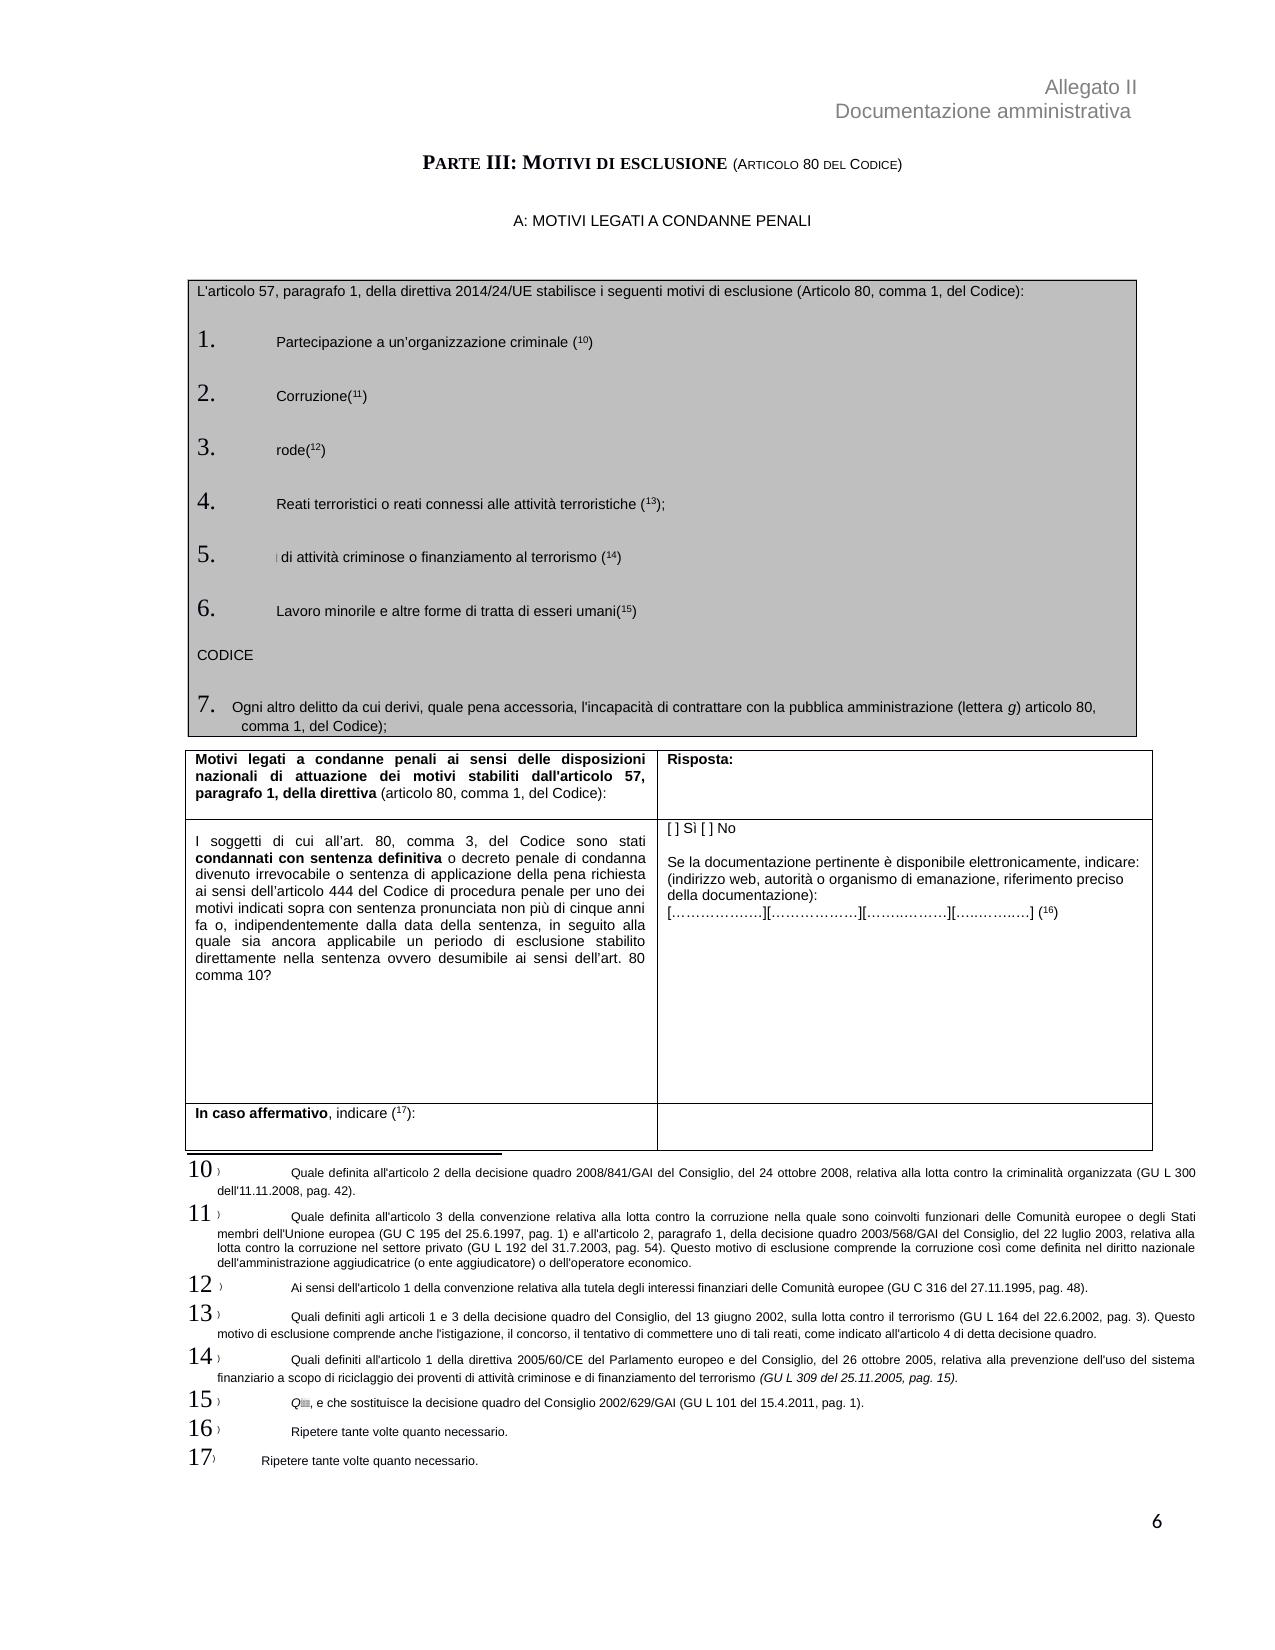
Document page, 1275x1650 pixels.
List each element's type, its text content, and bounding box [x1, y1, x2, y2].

list Riciclaggio di proventi di attività criminose o finanziamento al terrorismo (); [189, 536, 1136, 568]
text L'articolo 57, paragrafo 1, della direttiva 2014/24/UE stabilisce i seguenti motivi di esclusione (Articolo 80, comma 1, del Codice): [189, 281, 1136, 299]
list Frode(); [189, 429, 1136, 461]
table_header Motivi legati a condanne penali ai sensi delle disposizioni nazionali di attuazione dei motivi stabiliti dall'articolo 57, paragrafo 1, della direttiva (articolo 80, comma 1, del Codice): [186, 751, 657, 819]
table_cell [658, 1104, 1152, 1150]
list ) Quali definiti agli articoli 1 e 3 della decisione quadro del Consiglio, del 13 giugno 2002, sulla lotta contro il terrorismo (GU L 164 del 22.6.2002, pag. 3). Questo motivo di esclusione comprende anche l'istigazione, il concorso, il tentativo di commettere uno di tali reati, come indicato all'articolo 4 di detta decisione quadro. [187, 1298, 1197, 1341]
list Corruzione() [189, 375, 1136, 407]
list ) Quale definita all'articolo 2 della decisione quadro 2008/841/GAI del Consiglio, del 24 ottobre 2008, relativa alla lotta contro la criminalità organizzata (GU L 300 dell'11.11.2008, pag. 42). [187, 1154, 1197, 1198]
table_header Risposta: [658, 751, 1152, 819]
list ) Quali definiti all'articolo 1 della direttiva 2005/60/CE del Parlamento europeo e del Consiglio, del 26 ottobre 2005, relativa alla prevenzione dell'uso del sistema finanziario a scopo di riciclaggio dei proventi di attività criminose e di finanziamento del terrorismo (GU L 309 del 25.11.2005, pag. 15). [187, 1341, 1197, 1384]
title Parte III: Motivi di esclusione (Articolo 80 del Codice) [187, 150, 1137, 174]
text CODICE [189, 644, 1136, 664]
list ) Quale definita all'articolo 3 della convenzione relativa alla lotta contro la corruzione nella quale sono coinvolti funzionari delle Comunità europee o degli Stati membri dell'Unione europea (GU C 195 del 25.6.1997, pag. 1) e all'articolo 2, paragrafo 1, della decisione quadro 2003/568/GAI del Consiglio, del 22 luglio 2003, relativa alla lotta contro la corruzione nel settore privato (GU L 192 del 31.7.2003, pag. 54). Questo motivo di esclusione comprende la corruzione così come definita nel diritto nazionale dell'amministrazione aggiudicatrice (o ente aggiudicatore) o dell'operatore economico. [187, 1198, 1197, 1269]
table_cell I soggetti di cui all’art. 80, comma 3, del Codice sono stati condannati con sentenza definitiva o decreto penale di condanna divenuto irrevocabile o sentenza di applicazione della pena richiesta ai sensi dell’articolo 444 del Codice di procedura penale per uno dei motivi indicati sopra con sentenza pronunciata non più di cinque anni fa o, indipendentemente dalla data della sentenza, in seguito alla quale sia ancora applicabile un periodo di esclusione stabilito direttamente nella sentenza ovvero desumibile ai sensi dell’art. 80 comma 10? [186, 820, 657, 1103]
table_cell In caso affermativo, indicare (): la data della condanna, del decreto penale di condanna o della sentenza di applicazione della pena su richiesta, la relativa durata e il reato commesso tra quelli riportati all’articolo 80, comma 1, lettera da a) a g) del Codice e i motivi di condanna, b) dati identificativi delle persone condannate [ ]; c) se stabilita direttamente nella sentenza di condanna la durata della pena accessoria, indicare: [186, 1104, 657, 1150]
list ) Ai sensi dell'articolo 1 della convenzione relativa alla tutela degli interessi finanziari delle Comunità europee (GU C 316 del 27.11.1995, pag. 48). [187, 1269, 1197, 1298]
list Ogni altro delitto da cui derivi, quale pena accessoria, l'incapacità di contrattare con la pubblica amministrazione (lettera g) articolo 80, comma 1, del Codice); [189, 686, 1136, 736]
list Lavoro minorile e altre forme di tratta di esseri umani() [189, 590, 1136, 622]
table_cell [ ] Sì [ ] No Se la documentazione pertinente è disponibile elettronicamente, indicare: (indirizzo web, autorità o organismo di emanazione, riferimento preciso della documentazione): […………….…][………………][……..………][…..……..…] () [658, 820, 1152, 1103]
list Reati terroristici o reati connessi alle attività terroristiche (); [189, 483, 1136, 514]
list Partecipazione a un’organizzazione criminale () [189, 321, 1136, 353]
list ) Quali definiti all'articolo 2 della direttiva 2011/36/UE del Parlamento europeo e del Consiglio, del 5 aprile 2011, concernente la prevenzione e la repressione della tratta di esseri umani e la protezione delle vittime, e che sostituisce la decisione quadro del Consiglio 2002/629/GAI (GU L 101 del 15.4.2011, pag. 1). [187, 1384, 1197, 1413]
title A: Motivi legati a condanne penali [187, 212, 1137, 229]
